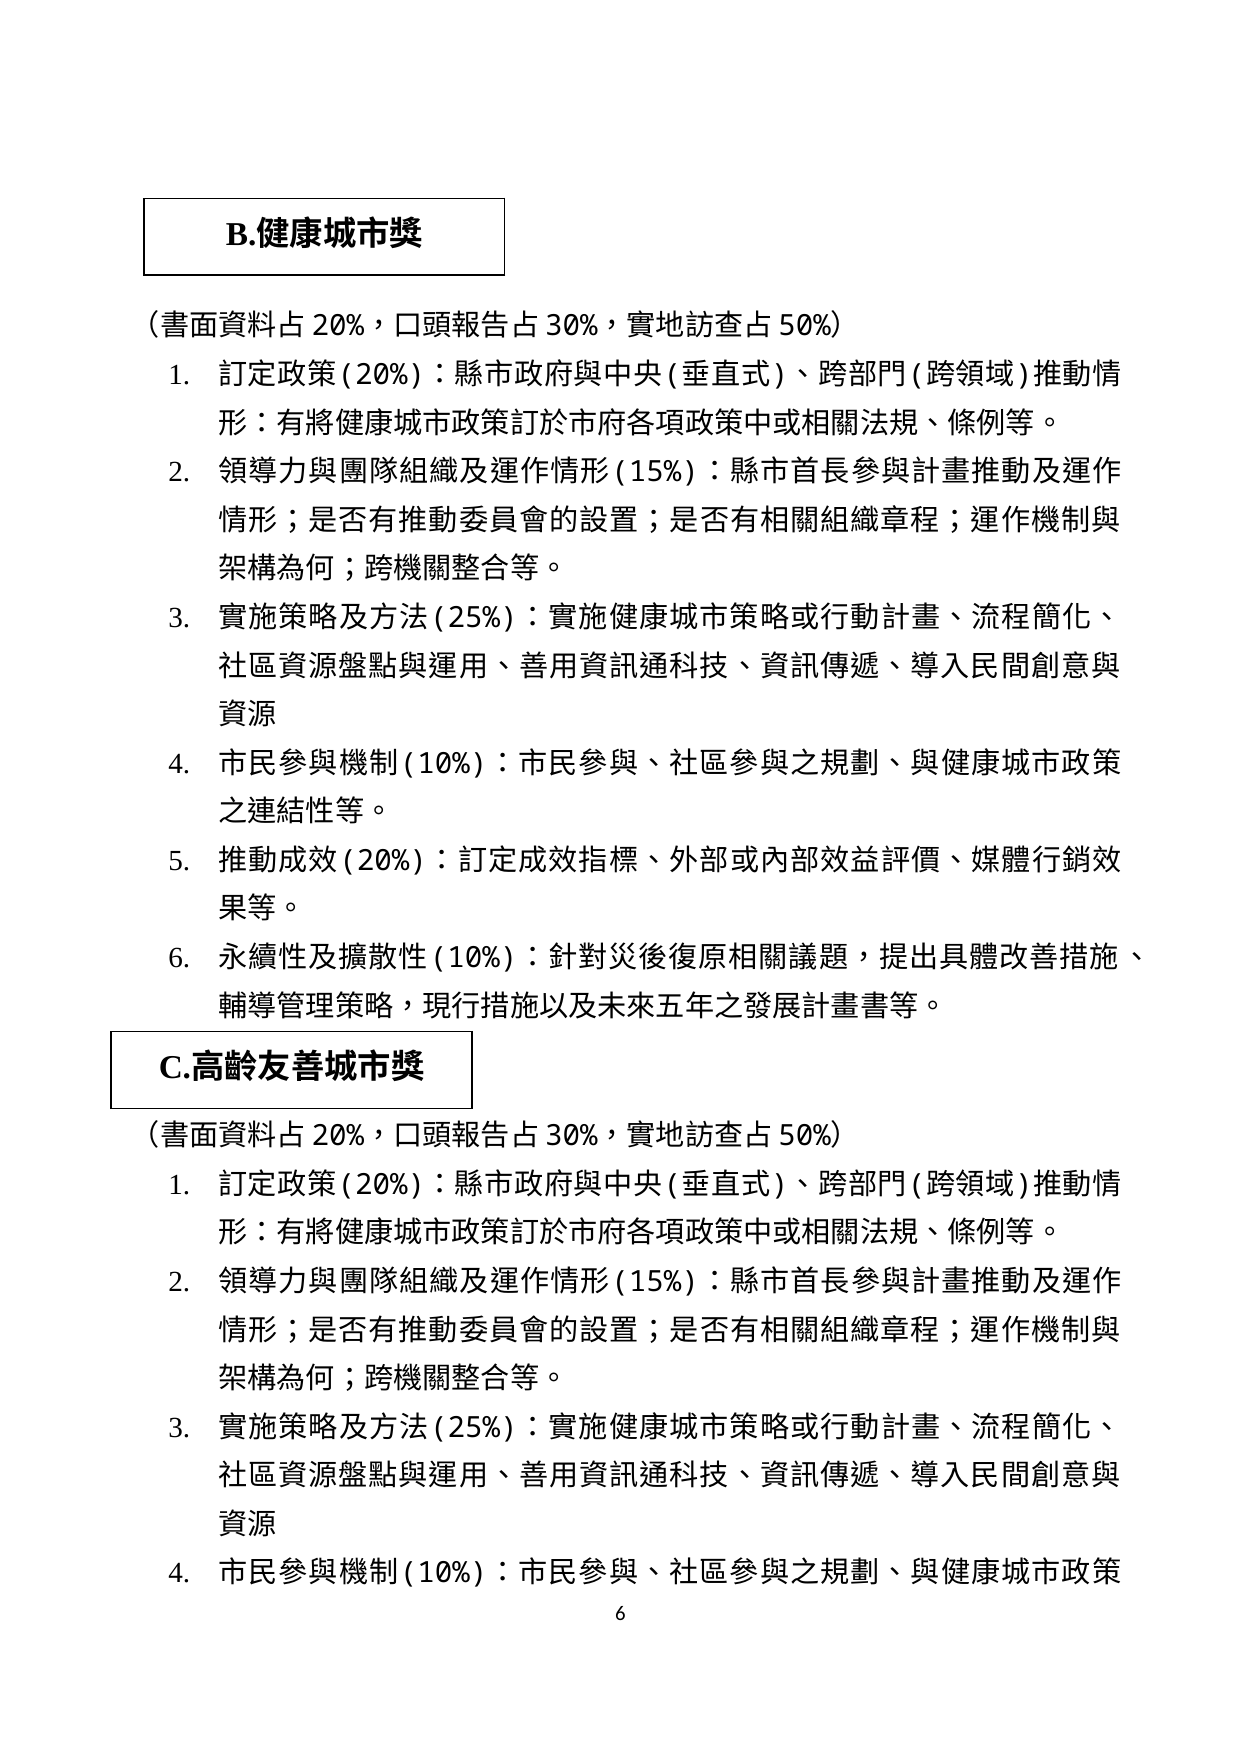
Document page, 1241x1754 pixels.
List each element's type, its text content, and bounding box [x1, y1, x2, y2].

list 永續性及擴散性(10%)：針對災後復原相關議題，提出具體改善措施、輔導管理策略，現行措施以及未來五年之發展計畫書等。 [168, 934, 1122, 1024]
text B.健康城市獎 [159, 207, 489, 255]
text （書面資料占20%，口頭報告占30%，實地訪查占50%） [131, 302, 1122, 344]
list 訂定政策(20%)：縣市政府與中央(垂直式)、跨部門(跨領域)推動情形：有將健康城市政策訂於市府各項政策中或相關法規、條例等。 [168, 351, 1122, 442]
text （書面資料占20%，口頭報告占30%，實地訪查占50%） [131, 1111, 1122, 1154]
list 推動成效(20%)：訂定成效指標、外部或內部效益評價、媒體行銷效果等。 [168, 836, 1122, 927]
text C.高齡友善城市獎 [127, 1040, 456, 1088]
list 訂定政策(20%)：縣市政府與中央(垂直式)、跨部門(跨領域)推動情形：有將健康城市政策訂於市府各項政策中或相關法規、條例等。 [168, 1160, 1122, 1251]
list 市民參與機制(10%)：市民參與、社區參與之規劃、與健康城市政策 [168, 1549, 1122, 1591]
list 實施策略及方法(25%)：實施健康城市策略或行動計畫、流程簡化、社區資源盤點與運用、善用資訊通科技、資訊傳遞、導入民間創意與資源 [168, 593, 1122, 733]
list 市民參與機制(10%)：市民參與、社區參與之規劃、與健康城市政策之連結性等。 [168, 739, 1122, 830]
list 領導力與團隊組織及運作情形(15%)：縣市首長參與計畫推動及運作情形；是否有推動委員會的設置；是否有相關組織章程；運作機制與架構為何；跨機關整合等。 [168, 1257, 1122, 1397]
list 領導力與團隊組織及運作情形(15%)：縣市首長參與計畫推動及運作情形；是否有推動委員會的設置；是否有相關組織章程；運作機制與架構為何；跨機關整合等。 [168, 448, 1122, 587]
list 實施策略及方法(25%)：實施健康城市策略或行動計畫、流程簡化、社區資源盤點與運用、善用資訊通科技、資訊傳遞、導入民間創意與資源 [168, 1403, 1122, 1543]
